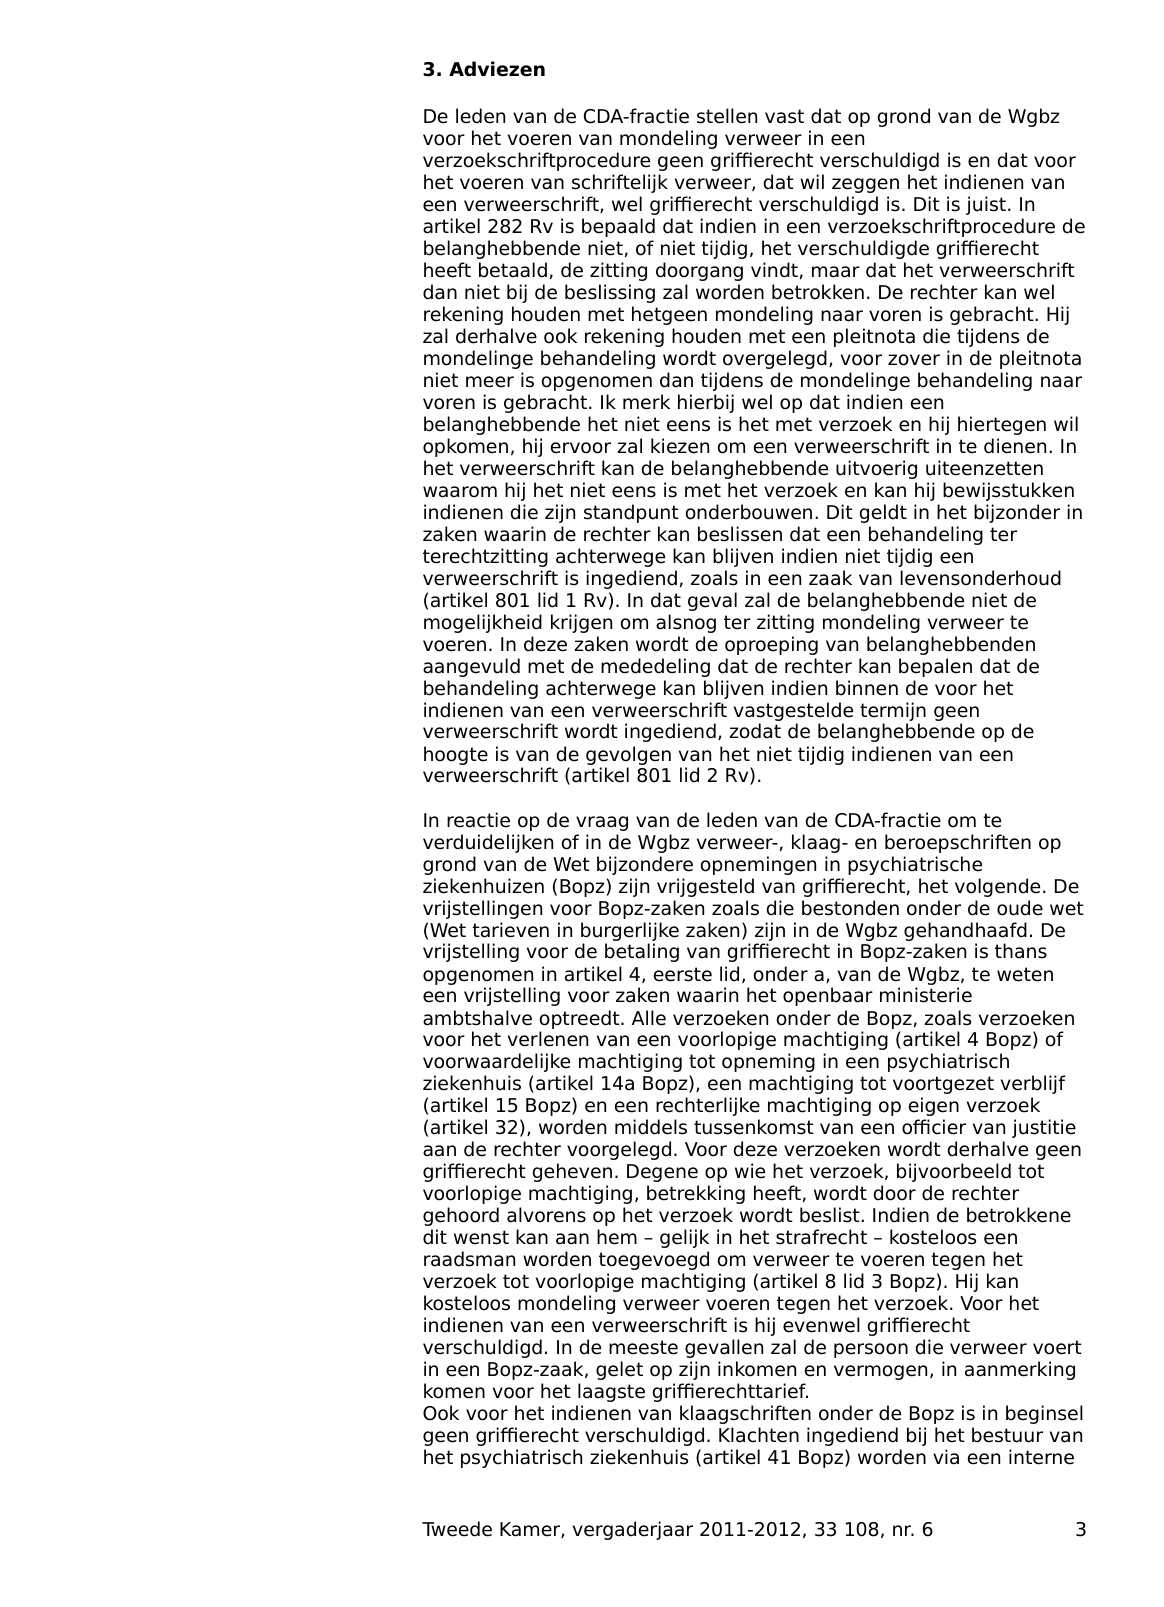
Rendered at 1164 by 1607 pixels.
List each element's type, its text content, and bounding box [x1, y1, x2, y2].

text Ook voor het indienen van klaagschriften onder de Bopz is in beginsel geen griffierecht verschuldigd. Klachten ingediend bij het bestuur van het psychiatrisch ziekenhuis (artikel 41 Bopz) worden via een interne [422, 1403, 1087, 1469]
subtitle 3. Adviezen [422, 59, 1087, 81]
text De leden van de CDA-fractie stellen vast dat op grond van de Wgbz voor het voeren van mondeling verweer in een verzoekschriftprocedure geen griffierecht verschuldigd is en dat voor het voeren van schriftelijk verweer, dat wil zeggen het indienen van een verweerschrift, wel griffierecht verschuldigd is. Dit is juist. In artikel 282 Rv is bepaald dat indien in een verzoekschriftprocedure de belanghebbende niet, of niet tijdig, het verschuldigde griffierecht heeft betaald, de zitting doorgang vindt, maar dat het verweerschrift dan niet bij de beslissing zal worden betrokken. De rechter kan wel rekening houden met hetgeen mondeling naar voren is gebracht. Hij zal derhalve ook rekening houden met een pleitnota die tijdens de mondelinge behandeling wordt overgelegd, voor zover in de pleitnota niet meer is opgenomen dan tijdens de mondelinge behandeling naar voren is gebracht. Ik merk hierbij wel op dat indien een belanghebbende het niet eens is het met verzoek en hij hiertegen wil opkomen, hij ervoor zal kiezen om een verweerschrift in te dienen. In het verweerschrift kan de belanghebbende uitvoerig uiteenzetten waarom hij het niet eens is met het verzoek en kan hij bewijsstukken indienen die zijn standpunt onderbouwen. Dit geldt in het bijzonder in zaken waarin de rechter kan beslissen dat een behandeling ter terechtzitting achterwege kan blijven indien niet tijdig een verweerschrift is ingediend, zoals in een zaak van levensonderhoud (artikel 801 lid 1 Rv). In dat geval zal de belanghebbende niet de mogelijkheid krijgen om alsnog ter zitting mondeling verweer te voeren. In deze zaken wordt de oproeping van belanghebbenden aangevuld met de mededeling dat de rechter kan bepalen dat de behandeling achterwege kan blijven indien binnen de voor het indienen van een verweerschrift vastgestelde termijn geen verweerschrift wordt ingediend, zodat de belanghebbende op de hoogte is van de gevolgen van het niet tijdig indienen van een verweerschrift (artikel 801 lid 2 Rv). [422, 106, 1087, 787]
text In reactie op de vraag van de leden van de CDA-fractie om te verduidelijken of in de Wgbz verweer-, klaag- en beroepschriften op grond van de Wet bijzondere opnemingen in psychiatrische ziekenhuizen (Bopz) zijn vrijgesteld van griffierecht, het volgende. De vrijstellingen voor Bopz-zaken zoals die bestonden onder de oude wet (Wet tarieven in burgerlijke zaken) zijn in de Wgbz gehandhaafd. De vrijstelling voor de betaling van griffierecht in Bopz-zaken is thans opgenomen in artikel 4, eerste lid, onder a, van de Wgbz, te weten een vrijstelling voor zaken waarin het openbaar ministerie ambtshalve optreedt. Alle verzoeken onder de Bopz, zoals verzoeken voor het verlenen van een voorlopige machtiging (artikel 4 Bopz) of voorwaardelijke machtiging tot opneming in een psychiatrisch ziekenhuis (artikel 14a Bopz), een machtiging tot voortgezet verblijf (artikel 15 Bopz) en een rechterlijke machtiging op eigen verzoek (artikel 32), worden middels tussenkomst van een officier van justitie aan de rechter voorgelegd. Voor deze verzoeken wordt derhalve geen griffierecht geheven. Degene op wie het verzoek, bijvoorbeeld tot voorlopige machtiging, betrekking heeft, wordt door de rechter gehoord alvorens op het verzoek wordt beslist. Indien de betrokkene dit wenst kan aan hem – gelijk in het strafrecht – kosteloos een raadsman worden toegevoegd om verweer te voeren tegen het verzoek tot voorlopige machtiging (artikel 8 lid 3 Bopz). Hij kan kosteloos mondeling verweer voeren tegen het verzoek. Voor het indienen van een verweerschrift is hij evenwel griffierecht verschuldigd. In de meeste gevallen zal de persoon die verweer voert in een Bopz-zaak, gelet op zijn inkomen en vermogen, in aanmerking komen voor het laagste griffierechttarief. [422, 809, 1087, 1403]
